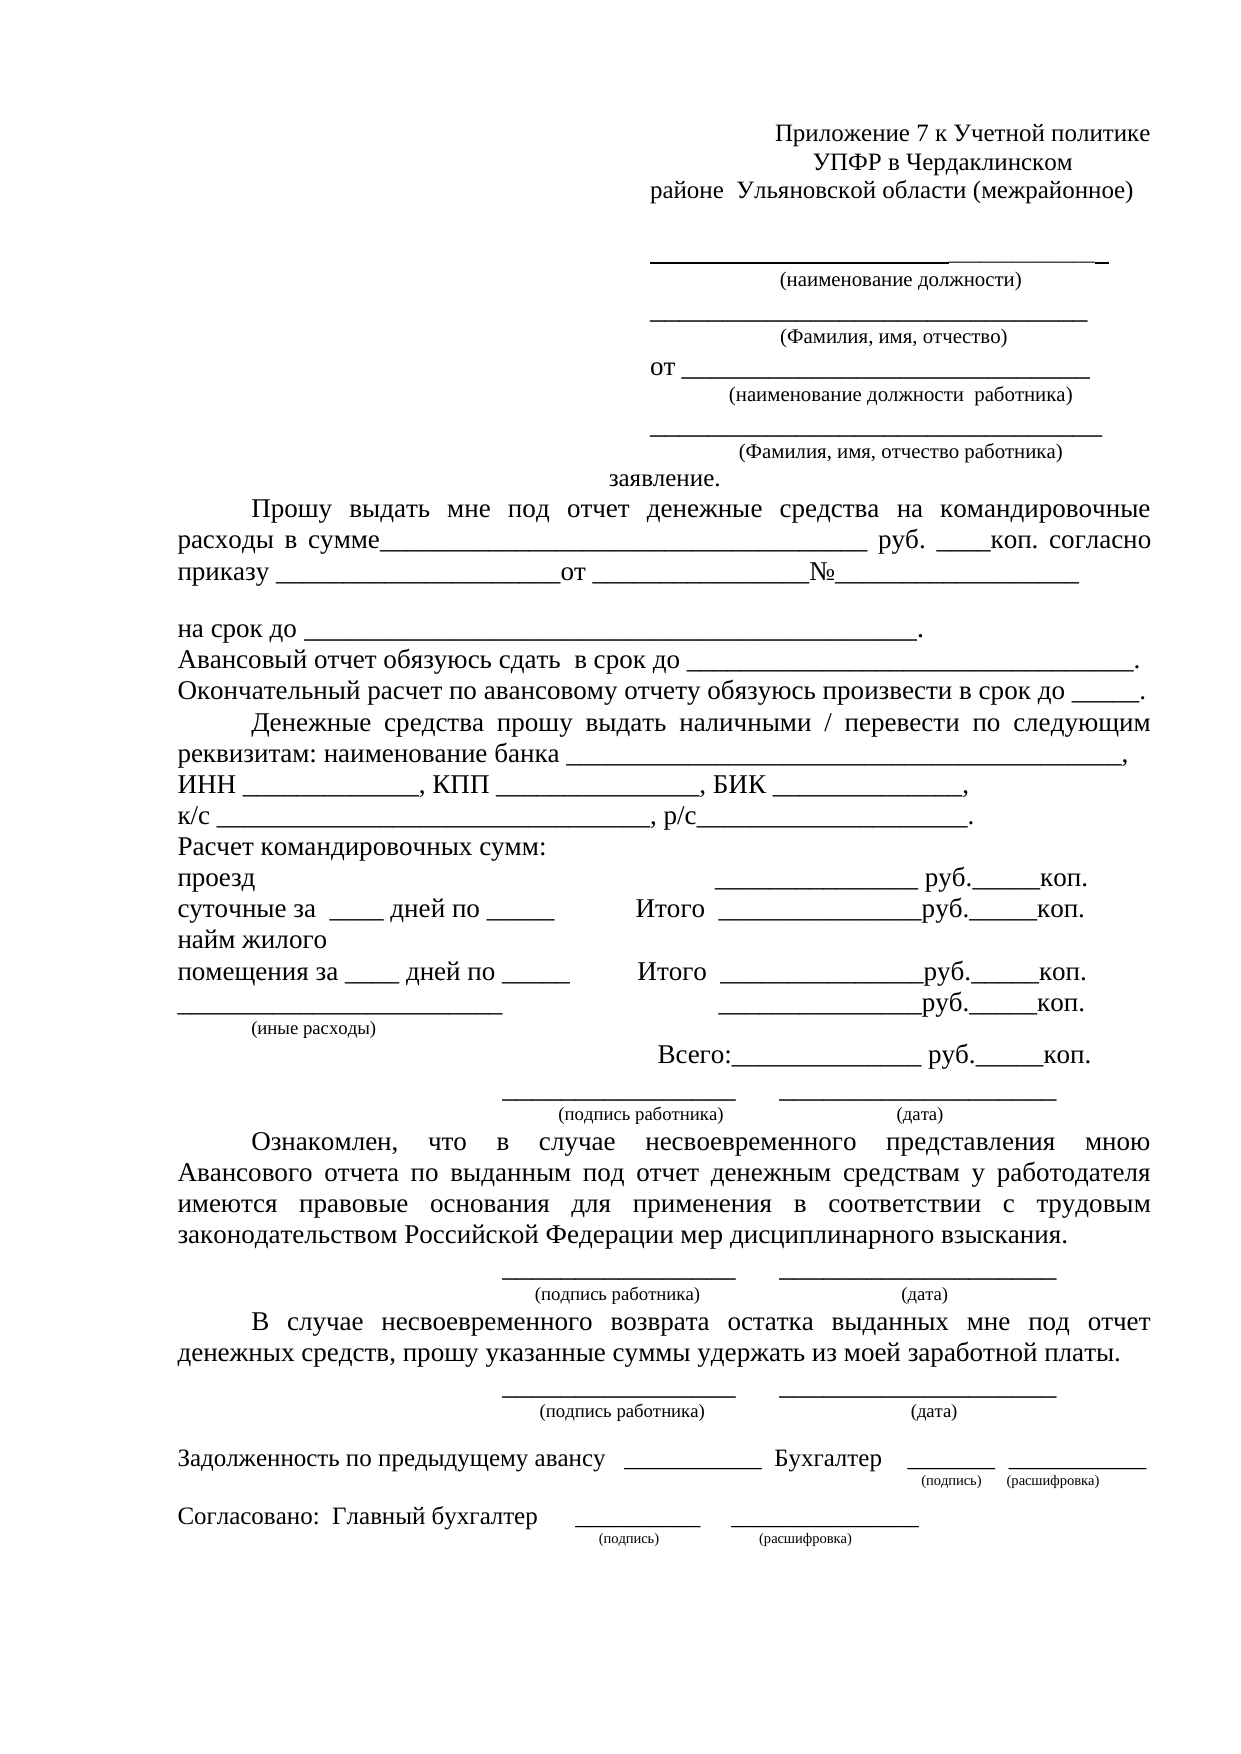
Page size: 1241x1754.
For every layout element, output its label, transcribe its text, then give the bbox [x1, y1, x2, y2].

text (наименование должности) [650, 267, 1152, 291]
text найм жилого [177, 924, 1152, 955]
text от ____________________________ [650, 348, 1152, 382]
text Задолженность по предыдущему авансу ___________ Бухгалтер _______ ___________ [177, 1443, 1152, 1472]
text Авансовый отчет обязуюсь сдать в срок до _________________________________. [177, 643, 1152, 674]
text (Фамилия, имя, отчество) [650, 324, 1152, 348]
text (подпись) (расшифровка) [177, 1472, 1152, 1501]
text на срок до __________________________________________. [177, 610, 1152, 643]
text к/с ________________________________, р/с____________________. [177, 799, 1152, 830]
text Прошу выдать мне под отчет денежные средства на командировочные расходы в сумме____________________________________ руб. ____коп. согласно приказу _____________________от ________________№__________________ [177, 492, 1152, 586]
text ________________ ___________________ [177, 1070, 1152, 1103]
text (подпись) (расшифровка) [177, 1530, 1152, 1558]
text (подпись работника) (дата) [177, 1103, 1152, 1125]
text суточные за ____ дней по _____ Итого _______________руб._____коп. [177, 892, 1152, 924]
text Расчет командировочных сумм: [177, 830, 1152, 861]
text ________________ ___________________ [177, 1249, 1152, 1283]
text (подпись работника) (дата) [177, 1400, 1152, 1422]
text Всего:______________ руб._____коп. [177, 1039, 1152, 1070]
text ______________ [650, 233, 1152, 267]
text помещения за ____ дней по _____ Итого _______________руб._____коп. [177, 955, 1152, 986]
text Согласовано: Главный бухгалтер __________ _______________ [177, 1501, 1152, 1530]
text заявление. [177, 463, 1152, 492]
text УПФР в Чердаклинском районе Ульяновской области (межрайонное) [650, 147, 1152, 204]
text ________________________ _______________руб._____коп. [177, 986, 1152, 1017]
text В случае несвоевременного возврата остатка выданных мне под отчет денежных средств, прошу указанные суммы удержать из моей заработной платы. [177, 1304, 1152, 1367]
text (подпись работника) (дата) [177, 1283, 1152, 1304]
text Окончательный расчет по авансовому отчету обязуюсь произвести в срок до _____. [177, 674, 1152, 706]
text ________________ ___________________ [177, 1367, 1152, 1400]
text _______________________________ [650, 406, 1152, 439]
text (наименование должности работника) [650, 382, 1152, 406]
text Денежные средства прошу выдать наличными / перевести по следующим реквизитам: наименование банка _________________________________________, [177, 706, 1152, 768]
text Приложение 7 к Учетной политике [650, 118, 1152, 147]
text Ознакомлен, что в случае несвоевременного представления мною Авансового отчета по выданным под отчет денежным средствам у работодателя имеются правовые основания для применения в соответствии с трудовым законодательством Российской Федерации мер дисциплинарного взыскания. [177, 1125, 1152, 1249]
text проезд _______________ руб._____коп. [177, 861, 1152, 892]
text ИНН _____________, КПП _______________, БИК ______________, [177, 768, 1152, 799]
text ______________________________ [650, 291, 1152, 324]
text (Фамилия, имя, отчество работника) [650, 439, 1152, 463]
text (иные расходы) [177, 1017, 1152, 1039]
